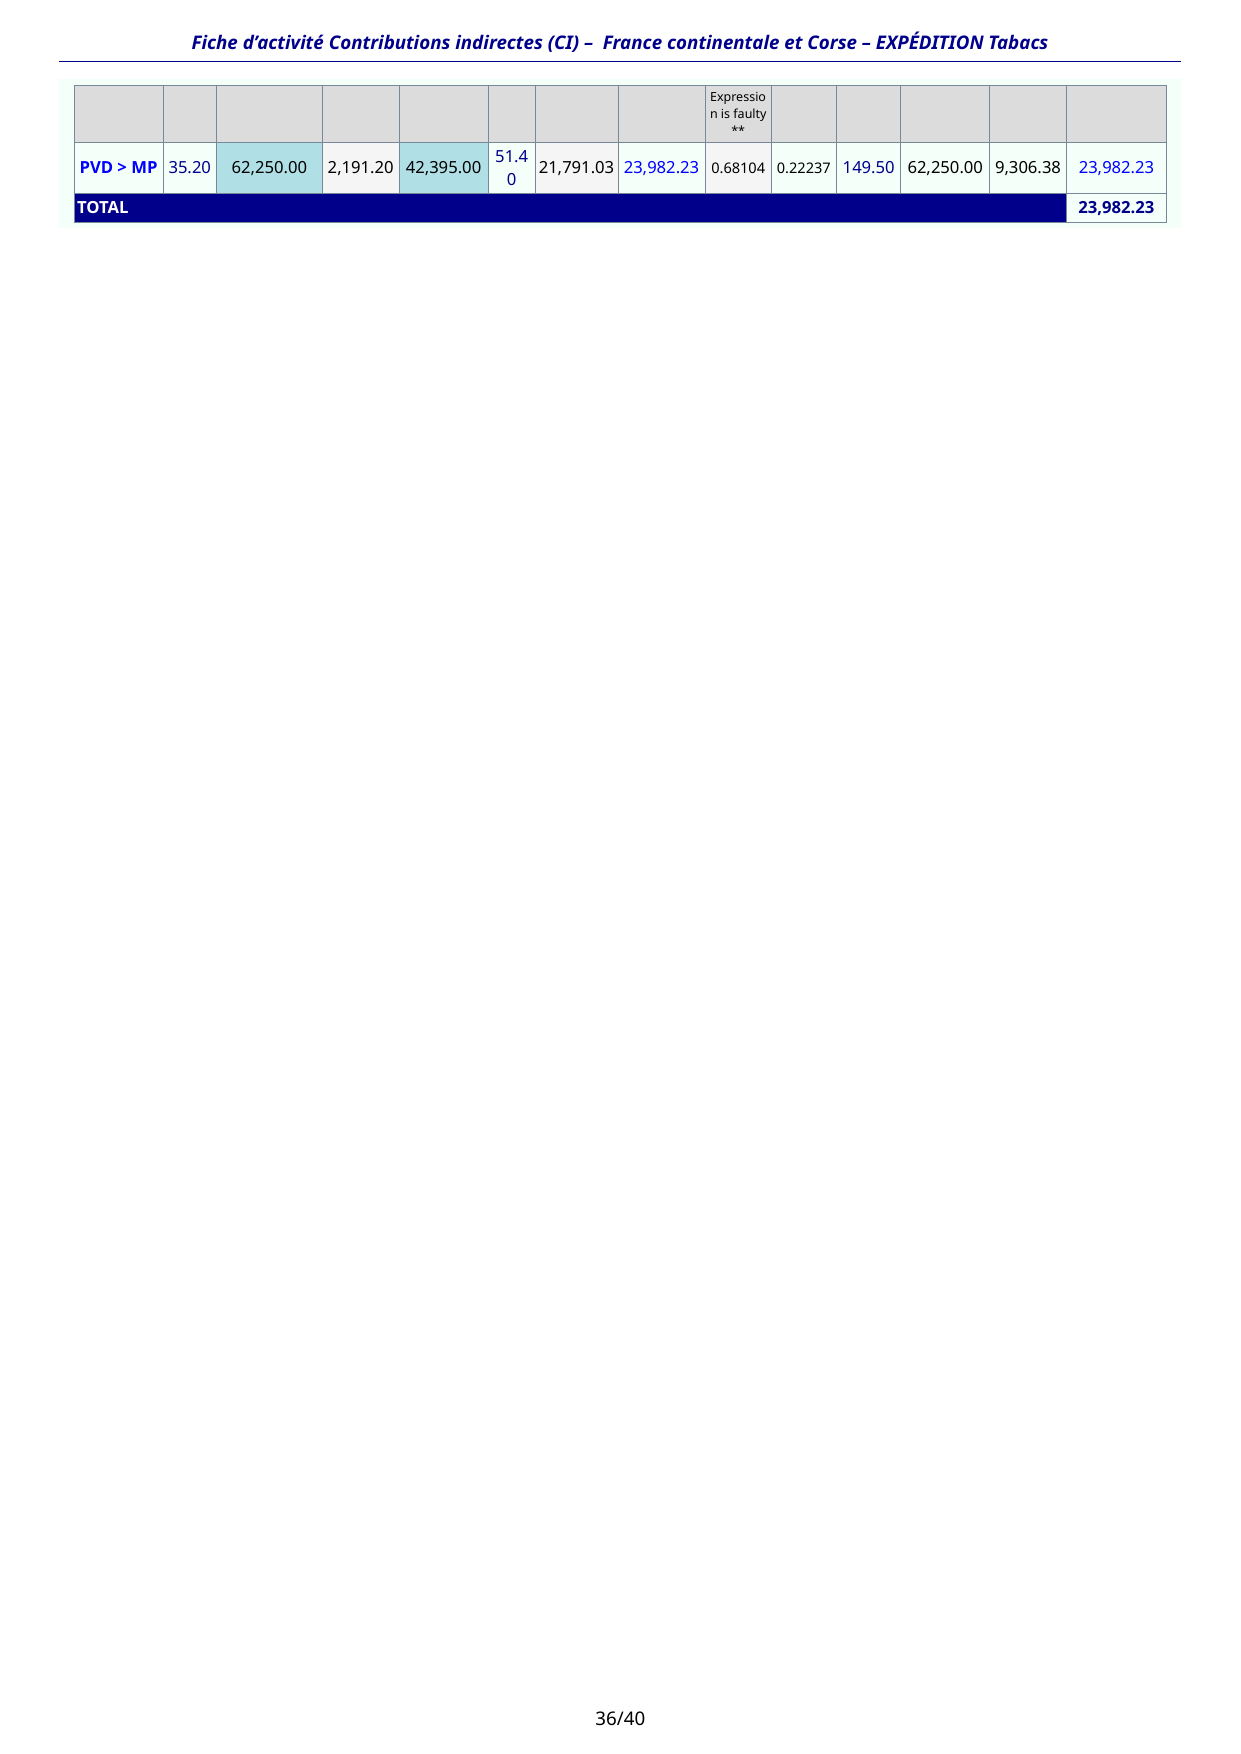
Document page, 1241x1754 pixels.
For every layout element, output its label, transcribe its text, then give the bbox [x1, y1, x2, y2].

table_cell [59, 79, 1181, 228]
table_cell [217, 86, 322, 142]
table_cell 0,00 [619, 86, 705, 142]
table_cell 0,68104 [706, 143, 771, 193]
table_cell 0,22237 [772, 86, 836, 142]
table_cell 23 982,23 [1067, 194, 1166, 222]
table_cell 62 250,00 [217, 143, 322, 193]
table_cell 23 982,23 [1067, 143, 1166, 193]
table_cell [400, 86, 488, 142]
table_cell 23 982,23 [619, 143, 705, 193]
table_cell [75, 86, 163, 142]
table_cell PVD > MP [75, 143, 163, 193]
table_cell 62 250,00 [901, 143, 989, 193]
table_cell 0,00 [323, 86, 399, 142]
table_cell 51,40 [489, 143, 535, 193]
table_cell ** Expression erronée ** [706, 86, 771, 142]
table_cell 21 791,03 [536, 143, 618, 193]
table_cell 0,22237 [772, 143, 836, 193]
table_cell 42 395,00 [400, 143, 488, 193]
table_cell 149,50 [837, 86, 900, 142]
table_cell 51,40 [489, 86, 535, 142]
table_cell 35,20 [164, 86, 216, 142]
table_cell 0,00 [990, 86, 1066, 142]
table_cell 149,50 [837, 143, 900, 193]
table_cell 9 306,38 [990, 143, 1066, 193]
table_cell TOTAL [75, 194, 1066, 222]
table_cell 0,00 [536, 86, 618, 142]
table_cell [901, 86, 989, 142]
table_cell 35,20 [164, 143, 216, 193]
table_cell 2 191,20 [323, 143, 399, 193]
table_cell 0,00 [1067, 86, 1166, 142]
